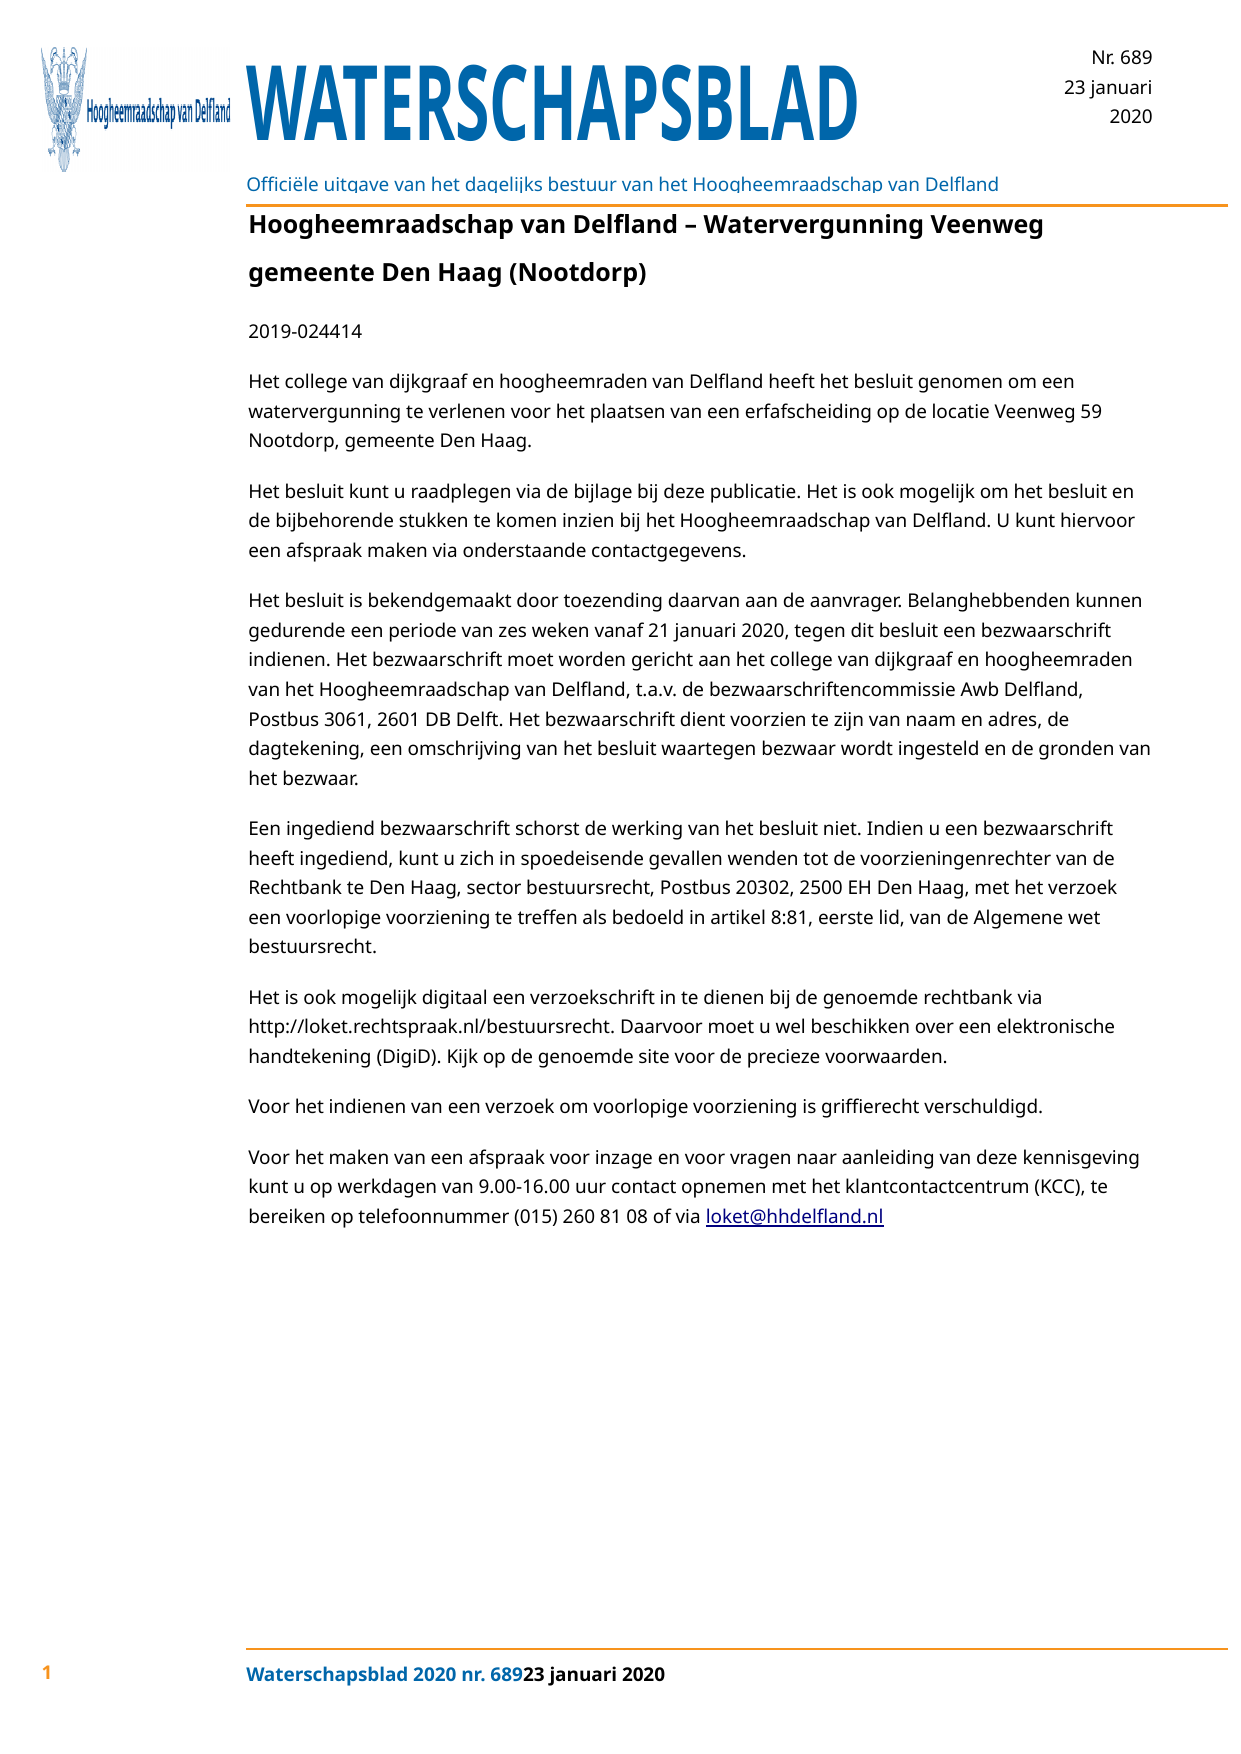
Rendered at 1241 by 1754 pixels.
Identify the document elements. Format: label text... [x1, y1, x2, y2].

picture [41, 47, 231, 172]
text Voor het maken van een afspraak voor inzage en voor vragen naar aanleiding van deze kennisgeving kunt u op werkdagen van 9.00-16.00 uur contact opnemen met het klantcontactcentrum (KCC), te bereiken op telefoonnummer (015) 260 81 08 of via loket@hhdelfland.nl [248, 1144, 1152, 1229]
text Het is ook mogelijk digitaal een verzoekschrift in te dienen bij de genoemde rechtbank via http://loket.rechtspraak.nl/bestuursrecht. Daarvoor moet u wel beschikken over een elektronische handtekening (DigiD). Kijk op de genoemde site voor de precieze voorwaarden. [248, 984, 1152, 1069]
text 2019-024414 [248, 318, 1152, 344]
text Voor het indienen van een verzoek om voorlopige voorziening is griffierecht verschuldigd. [248, 1094, 1152, 1119]
text Het college van dijkgraaf en hoogheemraden van Delfland heeft het besluit genomen om een watervergunning te verlenen voor het plaatsen van een erfafscheiding op de locatie Veenweg 59 Nootdorp, gemeente Den Haag. [248, 368, 1152, 453]
text Een ingediend bezwaarschrift schorst de werking van het besluit niet. Indien u een bezwaarschrift heeft ingediend, kunt u zich in spoedeisende gevallen wenden tot de voorzieningenrechter van de Rechtbank te Den Haag, sector bestuursrecht, Postbus 20302, 2500 EH Den Haag, met het verzoek een voorlopige voorziening te treffen als bedoeld in artikel 8:81, eerste lid, van de Algemene wet bestuursrecht. [248, 815, 1152, 959]
text Het besluit kunt u raadplegen via de bijlage bij deze publicatie. Het is ook mogelijk om het besluit en de bijbehorende stukken te komen inzien bij het Hoogheemraadschap van Delfland. U kunt hiervoor een afspraak maken via onderstaande contactgegevens. [248, 478, 1152, 563]
text Het besluit is bekendgemaakt door toezending daarvan aan de aanvrager. Belanghebbenden kunnen gedurende een periode van zes weken vanaf 21 januari 2020, tegen dit besluit een bezwaarschrift indienen. Het bezwaarschrift moet worden gericht aan het college van dijkgraaf en hoogheemraden van het Hoogheemraadschap van Delfland, t.a.v. de bezwaarschriftencommissie Awb Delfland, Postbus 3061, 2601 DB Delft. Het bezwaarschrift dient voorzien te zijn van naam en adres, de dagtekening, een omschrijving van het besluit waartegen bezwaar wordt ingesteld en de gronden van het bezwaar. [248, 587, 1152, 791]
text Hoogheemraadschap van Delfland – Watervergunning Veenweg gemeente Den Haag (Nootdorp) [248, 207, 1152, 288]
